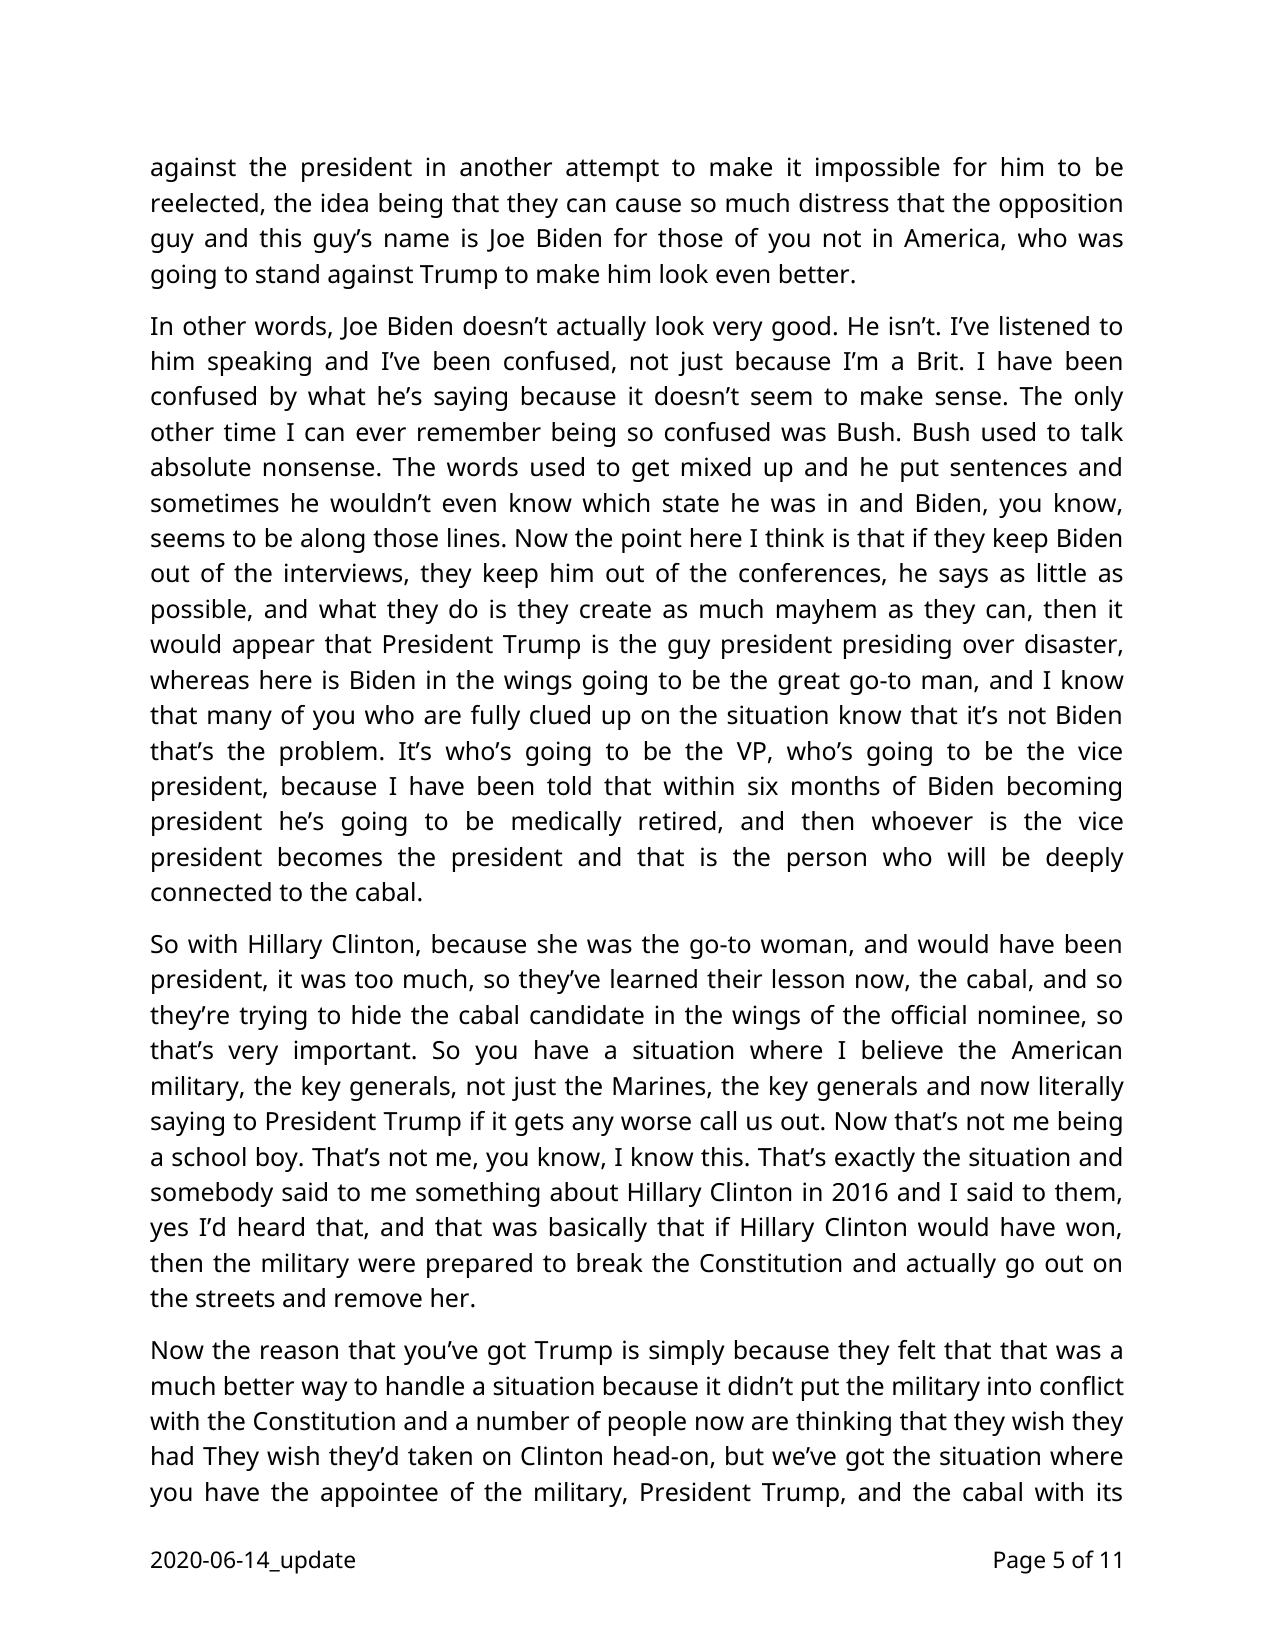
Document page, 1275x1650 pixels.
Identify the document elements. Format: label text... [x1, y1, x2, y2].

text So with Hillary Clinton, because she was the go-to woman, and would have been president, it was too much, so they’ve learned their lesson now, the cabal, and so they’re trying to hide the cabal candidate in the wings of the official nominee, so that’s very important. So you have a situation where I believe the American military, the key generals, not just the Marines, the key generals and now literally saying to President Trump if it gets any worse call us out. Now that’s not me being a school boy. That’s not me, you know, I know this. That’s exactly the situation and somebody said to me something about Hillary Clinton in 2016 and I said to them, yes I’d heard that, and that was basically that if Hillary Clinton would have won, then the military were prepared to break the Constitution and actually go out on the streets and remove her. [150, 927, 1125, 1315]
text In other words, Joe Biden doesn’t actually look very good. He isn’t. I’ve listened to him speaking and I’ve been confused, not just because I’m a Brit. I have been confused by what he’s saying because it doesn’t seem to make sense. The only other time I can ever remember being so confused was Bush. Bush used to talk absolute nonsense. The words used to get mixed up and he put sentences and sometimes he wouldn’t even know which state he was in and Biden, you know, seems to be along those lines. Now the point here I think is that if they keep Biden out of the interviews, they keep him out of the conferences, he says as little as possible, and what they do is they create as much mayhem as they can, then it would appear that President Trump is the guy president presiding over disaster, whereas here is Biden in the wings going to be the great go-to man, and I know that many of you who are fully clued up on the situation know that it’s not Biden that’s the problem. It’s who’s going to be the VP, who’s going to be the vice president, because I have been told that within six months of Biden becoming president he’s going to be medically retired, and then whoever is the vice president becomes the president and that is the person who will be deeply connected to the cabal. [150, 308, 1125, 909]
text Now the reason that you’ve got Trump is simply because they felt that that was a much better way to handle a situation because it didn’t put the military into conflict with the Constitution and a number of people now are thinking that they wish they had They wish they’d taken on Clinton head-on, but we’ve got the situation where you have the appointee of the military, President Trump, and the cabal with its [150, 1333, 1125, 1508]
text against the president in another attempt to make it impossible for him to be reelected, the idea being that they can cause so much distress that the opposition guy and this guy’s name is Joe Biden for those of you not in America, who was going to stand against Trump to make him look even better. [150, 150, 1125, 290]
